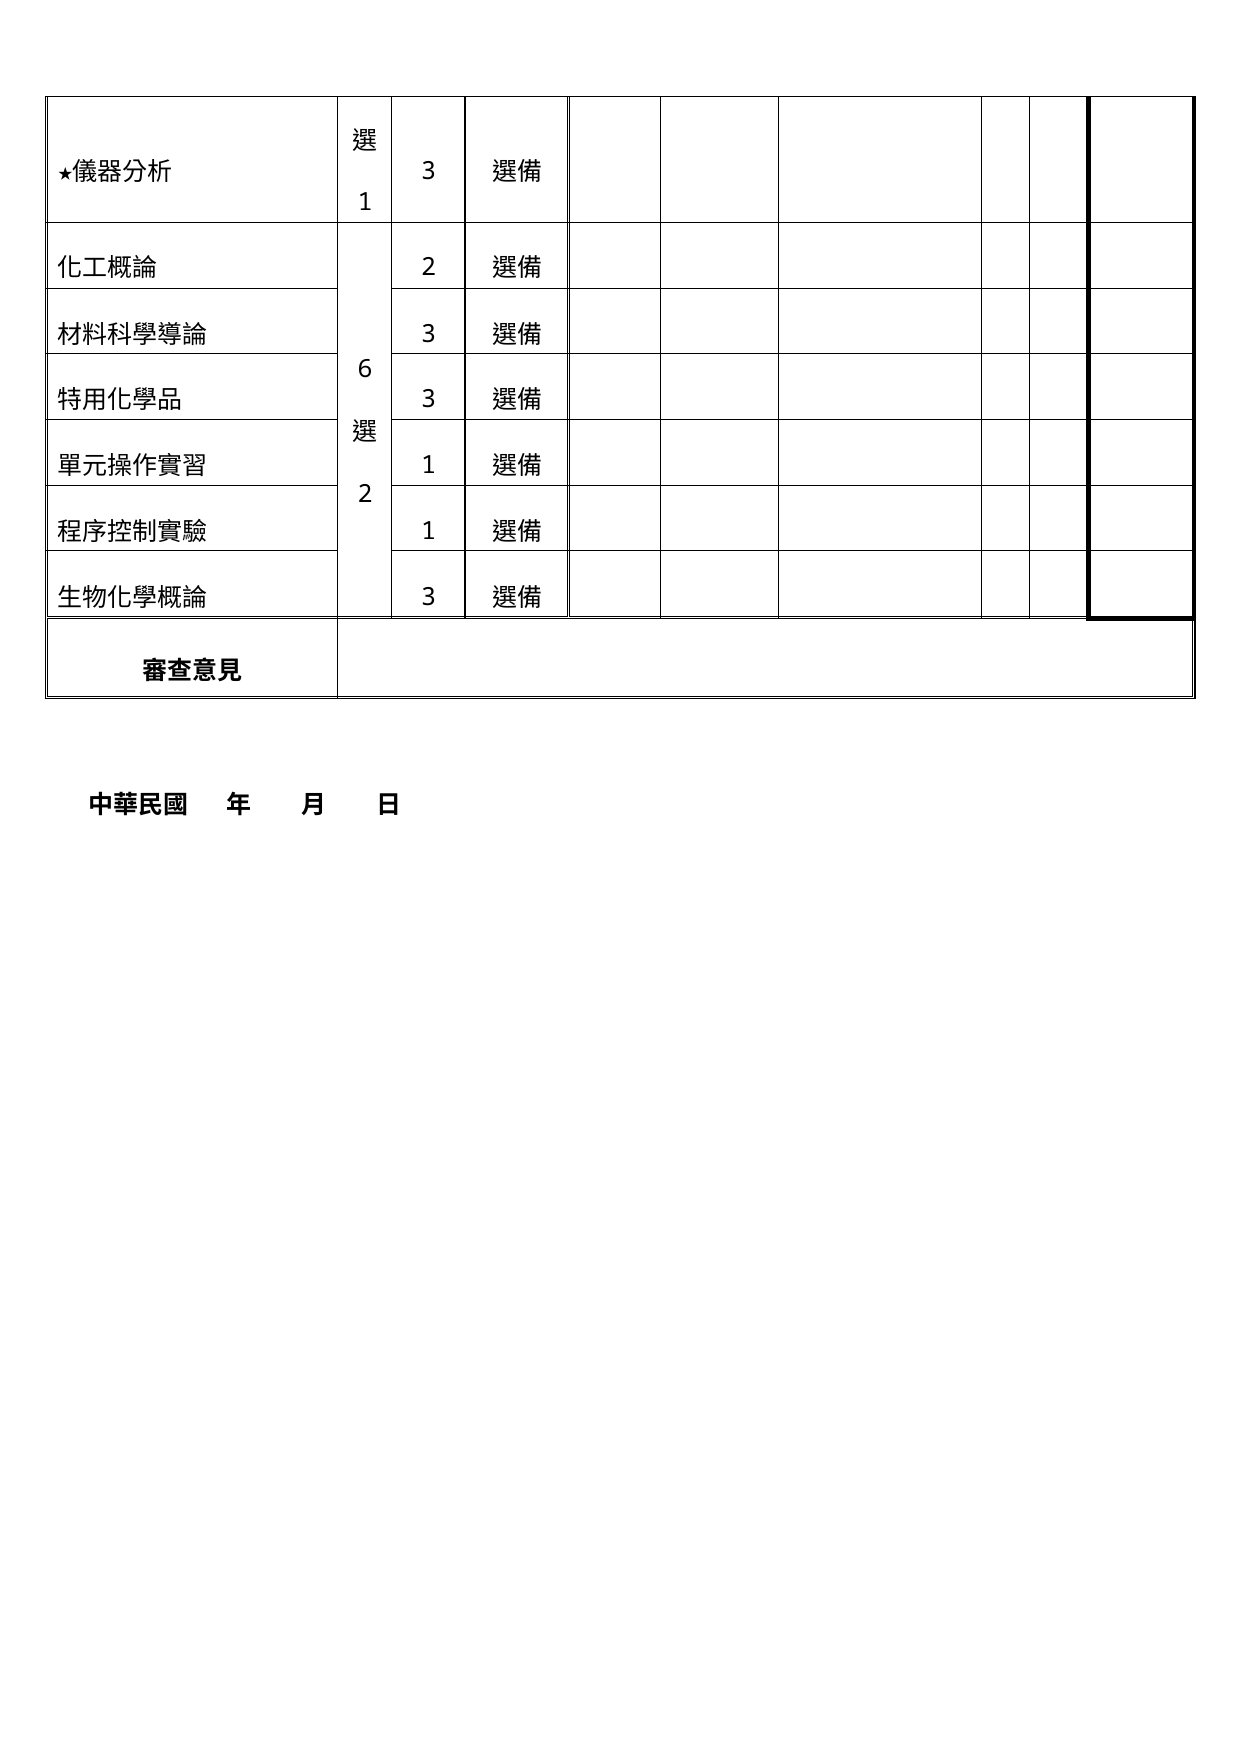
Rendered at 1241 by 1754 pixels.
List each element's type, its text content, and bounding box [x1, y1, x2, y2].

table_cell [570, 486, 660, 550]
table_cell ★儀器分析 [48, 97, 337, 222]
table_cell [570, 223, 660, 287]
table_cell [779, 354, 981, 419]
table_cell [661, 420, 778, 485]
text 中華民國 年 月 日 [89, 761, 1152, 824]
table_cell [1030, 420, 1086, 485]
table_cell 3 [392, 551, 464, 616]
table_cell [570, 289, 660, 353]
table_cell [1030, 551, 1086, 616]
table_cell [661, 551, 778, 616]
table_cell [779, 420, 981, 485]
table_cell [982, 354, 1029, 419]
table_cell 選備 [466, 420, 567, 485]
table_cell [982, 289, 1029, 353]
table_cell [982, 223, 1029, 287]
table_cell [1091, 289, 1192, 353]
table_cell 選備 [466, 97, 567, 222]
table_cell [779, 97, 981, 222]
table_cell 選備 [466, 354, 567, 419]
table_cell [1091, 354, 1192, 419]
table_cell [570, 420, 660, 485]
table_cell [570, 354, 660, 419]
table_cell 審查意見 [48, 619, 337, 696]
table_cell 3 [392, 289, 464, 353]
table_cell 選備 [466, 289, 567, 353]
table_cell 選備 [466, 551, 567, 616]
table_cell [779, 289, 981, 353]
table_cell 1 [392, 486, 464, 550]
table_cell 材料科學導論 [48, 289, 337, 353]
table_cell [1030, 486, 1086, 550]
table_cell [338, 619, 1192, 696]
table_cell 特用化學品 [48, 354, 337, 419]
table_cell [661, 486, 778, 550]
table_cell [1030, 223, 1086, 287]
table_cell [1030, 97, 1086, 222]
table_cell [1030, 289, 1086, 353]
table_cell [1091, 420, 1192, 485]
table_cell [982, 551, 1029, 616]
table_cell 選1 [338, 97, 391, 222]
table_cell 1 [392, 420, 464, 485]
table_cell [661, 354, 778, 419]
table_cell [982, 486, 1029, 550]
table_cell 化工概論 [48, 223, 337, 287]
table_cell [982, 97, 1029, 222]
table_cell [779, 551, 981, 616]
table_cell 6選2 [338, 223, 391, 616]
table_cell [982, 420, 1029, 485]
table_cell [661, 223, 778, 287]
table_cell 選備 [466, 223, 567, 287]
table_cell 2 [392, 223, 464, 287]
table_cell 選備 [466, 486, 567, 550]
table_cell [661, 97, 778, 222]
table_cell 生物化學概論 [48, 551, 337, 616]
table_cell 單元操作實習 [48, 420, 337, 485]
table_cell [779, 223, 981, 287]
table_cell [1030, 354, 1086, 419]
table_cell [570, 551, 660, 616]
table_cell [570, 97, 660, 222]
table_cell [1091, 223, 1192, 287]
table_cell [1091, 97, 1192, 222]
table_cell [661, 289, 778, 353]
table_cell [779, 486, 981, 550]
table_cell 程序控制實驗 [48, 486, 337, 550]
table_cell [1091, 551, 1192, 616]
table_cell 3 [392, 354, 464, 419]
table_cell 3 [392, 97, 464, 222]
table_cell [1091, 486, 1192, 550]
